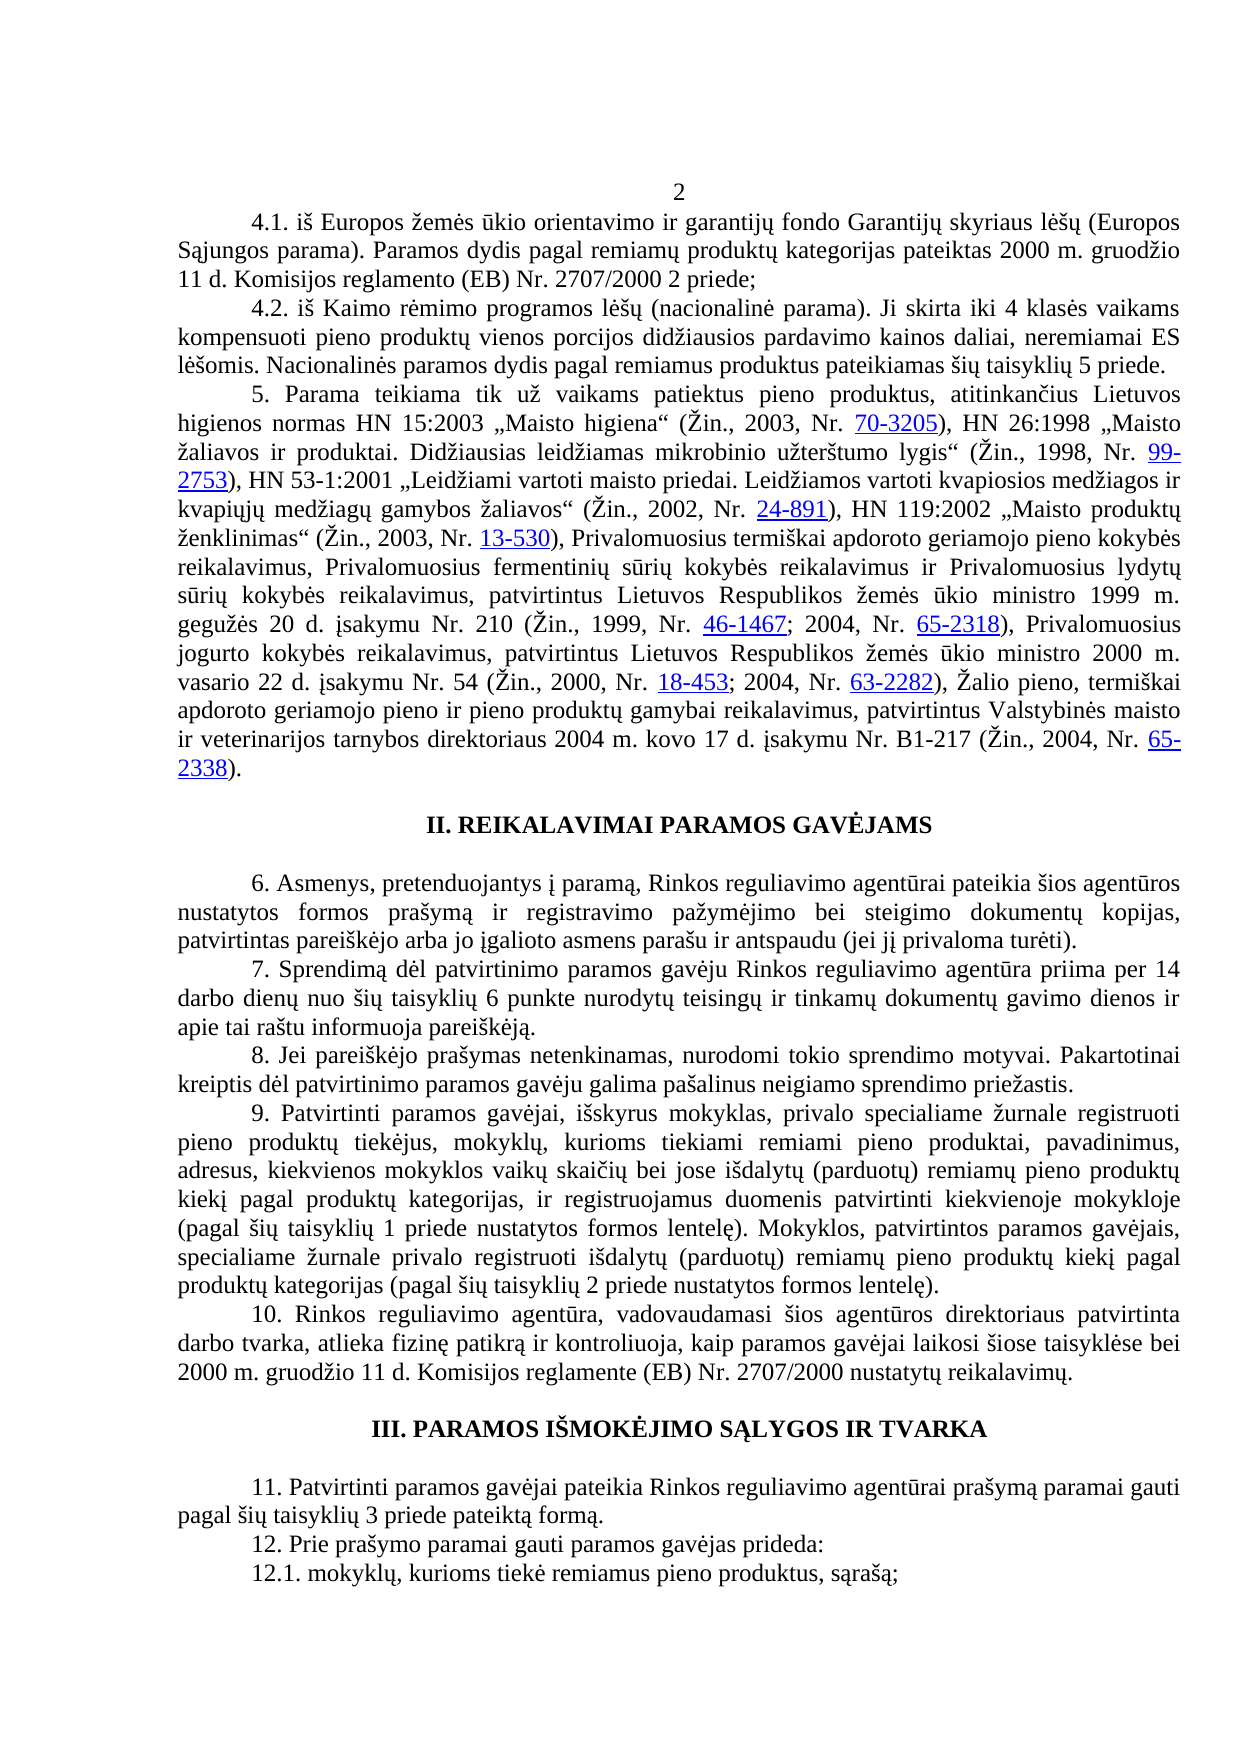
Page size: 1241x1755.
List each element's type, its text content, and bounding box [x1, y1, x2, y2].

text 12. Prie prašymo paramai gauti paramos gavėjas prideda: [177, 1529, 1181, 1558]
text 10. Rinkos reguliavimo agentūra, vadovaudamasi šios agentūros direktoriaus patvirtinta darbo tvarka, atlieka fizinę patikrą ir kontroliuoja, kaip paramos gavėjai laikosi šiose taisyklėse bei 2000 m. gruodžio 11 d. Komisijos reglamente (EB) Nr. 2707/2000 nustatytų reikalavimų. [177, 1299, 1181, 1385]
text 12.1. mokyklų, kurioms tiekė remiamus pieno produktus, sąrašą; [177, 1558, 1181, 1587]
text 4.1. iš Europos žemės ūkio orientavimo ir garantijų fondo Garantijų skyriaus lėšų (Europos Sąjungos parama). Paramos dydis pagal remiamų produktų kategorijas pateiktas 2000 m. gruodžio 11 d. Komisijos reglamento (EB) Nr. 2707/2000 2 priede; [177, 207, 1181, 293]
text 11. Patvirtinti paramos gavėjai pateikia Rinkos reguliavimo agentūrai prašymą paramai gauti pagal šių taisyklių 3 priede pateiktą formą. [177, 1472, 1181, 1529]
text 5. Parama teikiama tik už vaikams patiektus pieno produktus, atitinkančius Lietuvos higienos normas HN 15:2003 „Maisto higiena“ (Žin., 2003, Nr. 70-3205), HN 26:1998 „Maisto žaliavos ir produktai. Didžiausias leidžiamas mikrobinio užterštumo lygis“ (Žin., 1998, Nr. 99-2753), HN 53-1:2001 „Leidžiami vartoti maisto priedai. Leidžiamos vartoti kvapiosios medžiagos ir kvapiųjų medžiagų gamybos žaliavos“ (Žin., 2002, Nr. 24-891), HN 119:2002 „Maisto produktų ženklinimas“ (Žin., 2003, Nr. 13-530), Privalomuosius termiškai apdoroto geriamojo pieno kokybės reikalavimus, privalomuosius fermentinių sūrių kokybės reikalavimus ir privalomuosius lydytų sūrių kokybės reikalavimus, patvirtintus Lietuvos Respublikos žemės ūkio ministro 1999 m. gegužės 20 d. įsakymu Nr. 210 (Žin., 1999, Nr. 46-1467; 2004, Nr. 65-2318), Privalomuosius jogurto kokybės reikalavimus, patvirtintus Lietuvos Respublikos žemės ūkio ministro 2000 m. vasario 22 d. įsakymu Nr. 54 (Žin., 2000, Nr. 18-453; 2004, Nr. 63-2282), Žalio pieno, termiškai apdoroto geriamojo pieno ir pieno produktų gamybai reikalavimus, patvirtintus Valstybinės maisto ir veterinarijos tarnybos direktoriaus 2004 m. kovo 17 d. įsakymu Nr. B1-217 (Žin., 2004, Nr. 65-2338). [177, 379, 1181, 782]
text III. Paramos išmokėjimo SĄLYGOS IR tvarka [177, 1414, 1181, 1443]
text 7. Sprendimą dėl patvirtinimo paramos gavėju Rinkos reguliavimo agentūra priima per 14 darbo dienų nuo šių taisyklių 6 punkte nurodytų teisingų ir tinkamų dokumentų gavimo dienos ir apie tai raštu informuoja pareiškėją. [177, 954, 1181, 1040]
text 6. Asmenys, pretenduojantys į paramą, Rinkos reguliavimo agentūrai pateikia šios agentūros nustatytos formos prašymą ir registravimo pažymėjimo bei steigimo dokumentų kopijas, patvirtintas pareiškėjo arba jo įgalioto asmens parašu ir antspaudu (jei jį privaloma turėti). [177, 868, 1181, 954]
text 8. Jei pareiškėjo prašymas netenkinamas, nurodomi tokio sprendimo motyvai. Pakartotinai kreiptis dėl patvirtinimo paramos gavėju galima pašalinus neigiamo sprendimo priežastis. [177, 1040, 1181, 1098]
text II. Reikalavimai paramos gavėjams [177, 810, 1181, 839]
text 4.2. iš Kaimo rėmimo programos lėšų (nacionalinė parama). Ji skirta iki 4 klasės vaikams kompensuoti pieno produktų vienos porcijos didžiausios pardavimo kainos daliai, neremiamai ES lėšomis. Nacionalinės paramos dydis pagal remiamus produktus pateikiamas šių taisyklių 5 priede. [177, 293, 1181, 379]
text 9. Patvirtinti paramos gavėjai, išskyrus mokyklas, privalo specialiame žurnale registruoti pieno produktų tiekėjus, mokyklų, kurioms tiekiami remiami pieno produktai, pavadinimus, adresus, kiekvienos mokyklos vaikų skaičių bei jose išdalytų (parduotų) remiamų pieno produktų kiekį pagal produktų kategorijas, ir registruojamus duomenis patvirtinti kiekvienoje mokykloje (pagal šių taisyklių 1 priede nustatytos formos lentelę). Mokyklos, patvirtintos paramos gavėjais, specialiame žurnale privalo registruoti išdalytų (parduotų) remiamų pieno produktų kiekį pagal produktų kategorijas (pagal šių taisyklių 2 priede nustatytos formos lentelę). [177, 1098, 1181, 1299]
